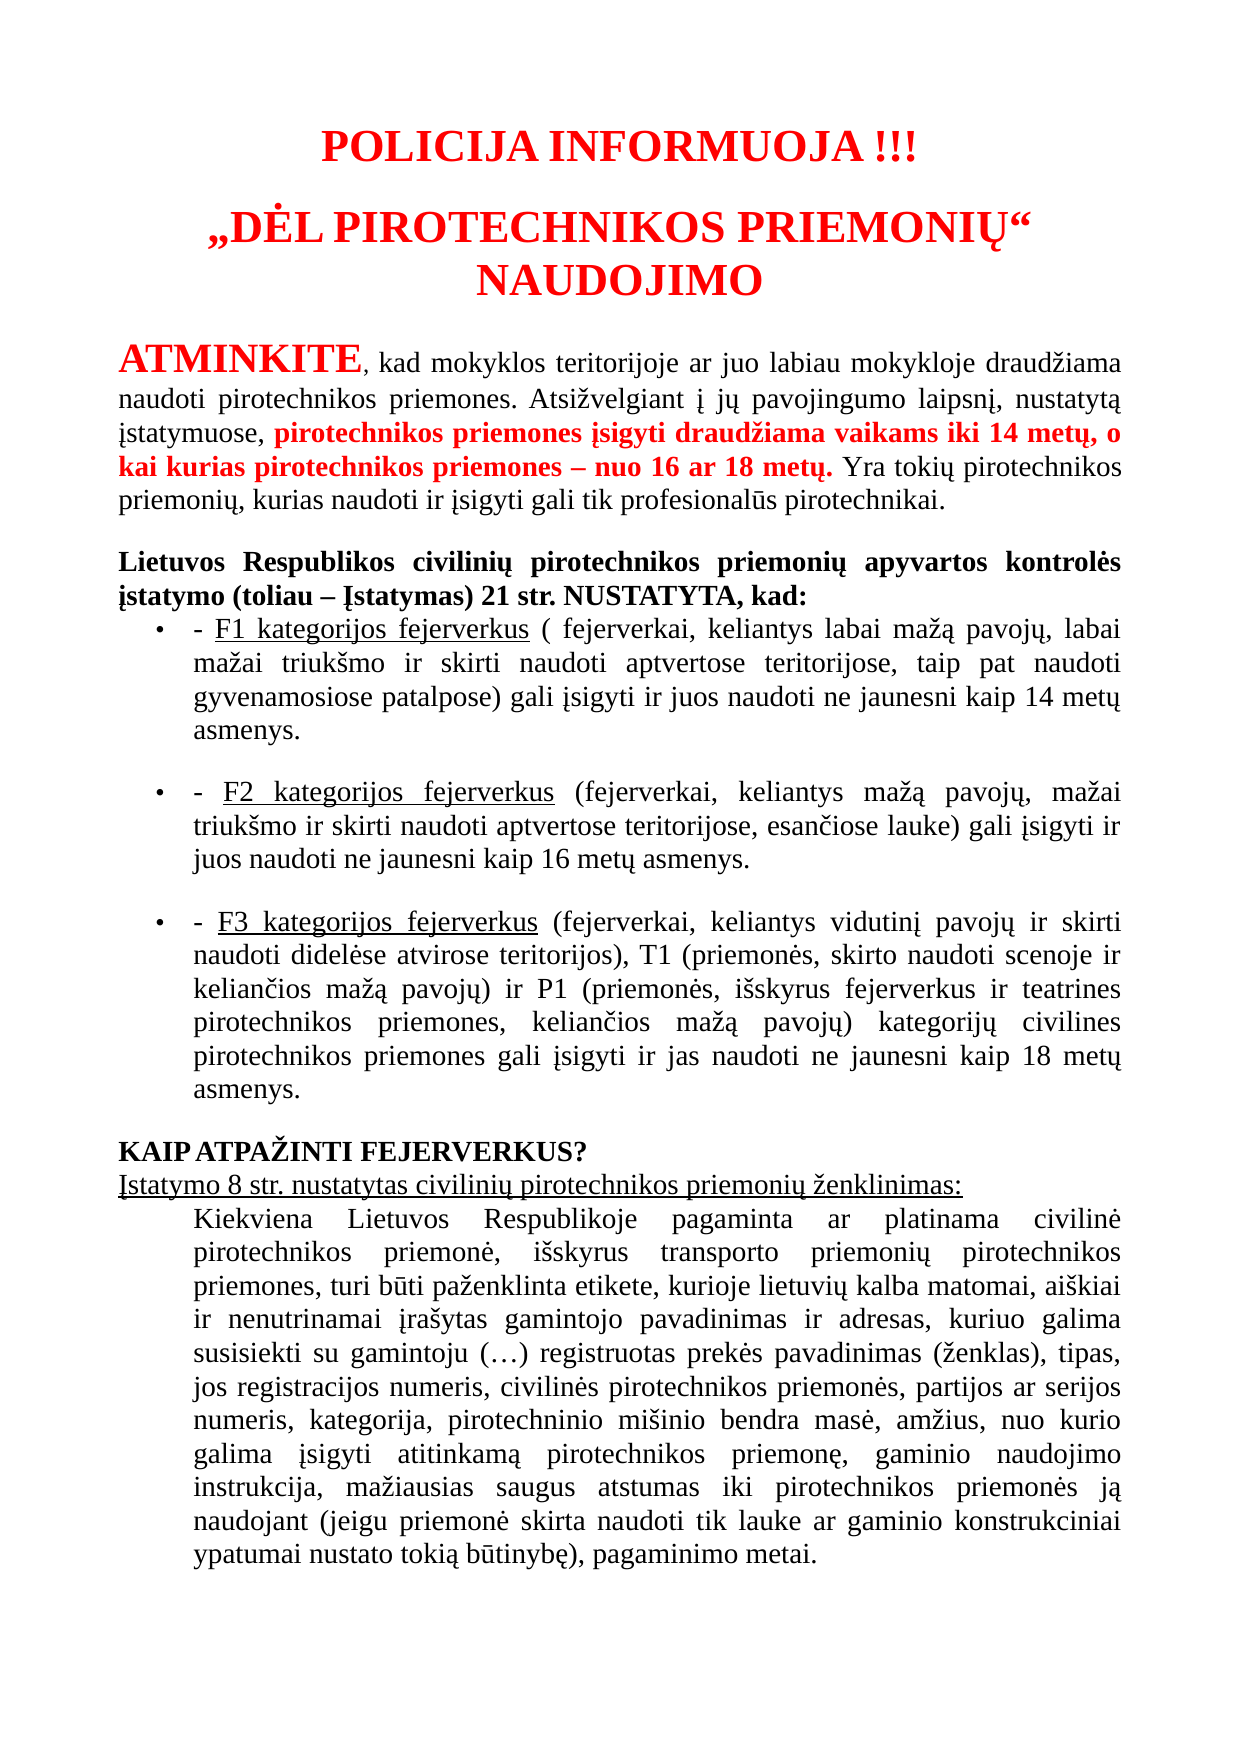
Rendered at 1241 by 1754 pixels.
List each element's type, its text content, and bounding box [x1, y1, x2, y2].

list - F2 kategorijos fejerverkus (fejerverkai, keliantys mažą pavojų, mažai triukšmo ir skirti naudoti aptvertose teritorijose, esančiose lauke) gali įsigyti ir juos naudoti ne jaunesni kaip 16 metų asmenys. [156, 774, 1122, 875]
text KAIP ATPAŽINTI FEJERVERKUS? [118, 1134, 1122, 1167]
text POLICIJA INFORMUOJA !!! [118, 118, 1122, 171]
list Kiekviena Lietuvos Respublikoje pagaminta ar platinama civilinė pirotechnikos priemonė, išskyrus transporto priemonių pirotechnikos priemones, turi būti paženklinta etikete, kurioje lietuvių kalba matomai, aiškiai ir nenutrinamai įrašytas gamintojo pavadinimas ir adresas, kuriuo galima susisiekti su gamintoju (…) registruotas prekės pavadinimas (ženklas), tipas, jos registracijos numeris, civilinės pirotechnikos priemonės, partijos ar serijos numeris, kategorija, pirotechninio mišinio bendra masė, amžius, nuo kurio galima įsigyti atitinkamą pirotechnikos priemonę, gaminio naudojimo instrukcija, mažiausias saugus atstumas iki pirotechnikos priemonės ją naudojant (jeigu priemonė skirta naudoti tik lauke ar gaminio konstrukciniai ypatumai nustato tokią būtinybę), pagaminimo metai. [156, 1201, 1122, 1570]
list - F1 kategorijos fejerverkus ( fejerverkai, keliantys labai mažą pavojų, labai mažai triukšmo ir skirti naudoti aptvertose teritorijose, taip pat naudoti gyvenamosiose patalpose) gali įsigyti ir juos naudoti ne jaunesni kaip 14 metų asmenys. [156, 612, 1122, 746]
list - F3 kategorijos fejerverkus (fejerverkai, keliantys vidutinį pavojų ir skirti naudoti didelėse atvirose teritorijos), T1 (priemonės, skirto naudoti scenoje ir keliančios mažą pavojų) ir P1 (priemonės, išskyrus fejerverkus ir teatrines pirotechnikos priemones, keliančios mažą pavojų) kategorijų civilines pirotechnikos priemones gali įsigyti ir jas naudoti ne jaunesni kaip 18 metų asmenys. [156, 904, 1122, 1105]
text Lietuvos Respublikos civilinių pirotechnikos priemonių apyvartos kontrolės įstatymo (toliau – Įstatymas) 21 str. NUSTATYTA, kad: [118, 544, 1122, 612]
text Įstatymo 8 str. nustatytas civilinių pirotechnikos priemonių ženklinimas: [118, 1167, 1122, 1201]
text „DĖL PIROTECHNIKOS PRIEMONIŲ“ NAUDOJIMO [118, 199, 1122, 305]
text ATMINKITE, kad mokyklos teritorijoje ar juo labiau mokykloje draudžiama naudoti pirotechnikos priemones. Atsižvelgiant į jų pavojingumo laipsnį, nustatytą įstatymuose, pirotechnikos priemones įsigyti draudžiama vaikams iki 14 metų, o kai kurias pirotechnikos priemones – nuo 16 ar 18 metų. Yra tokių pirotechnikos priemonių, kurias naudoti ir įsigyti gali tik profesionalūs pirotechnikai. [118, 334, 1122, 516]
